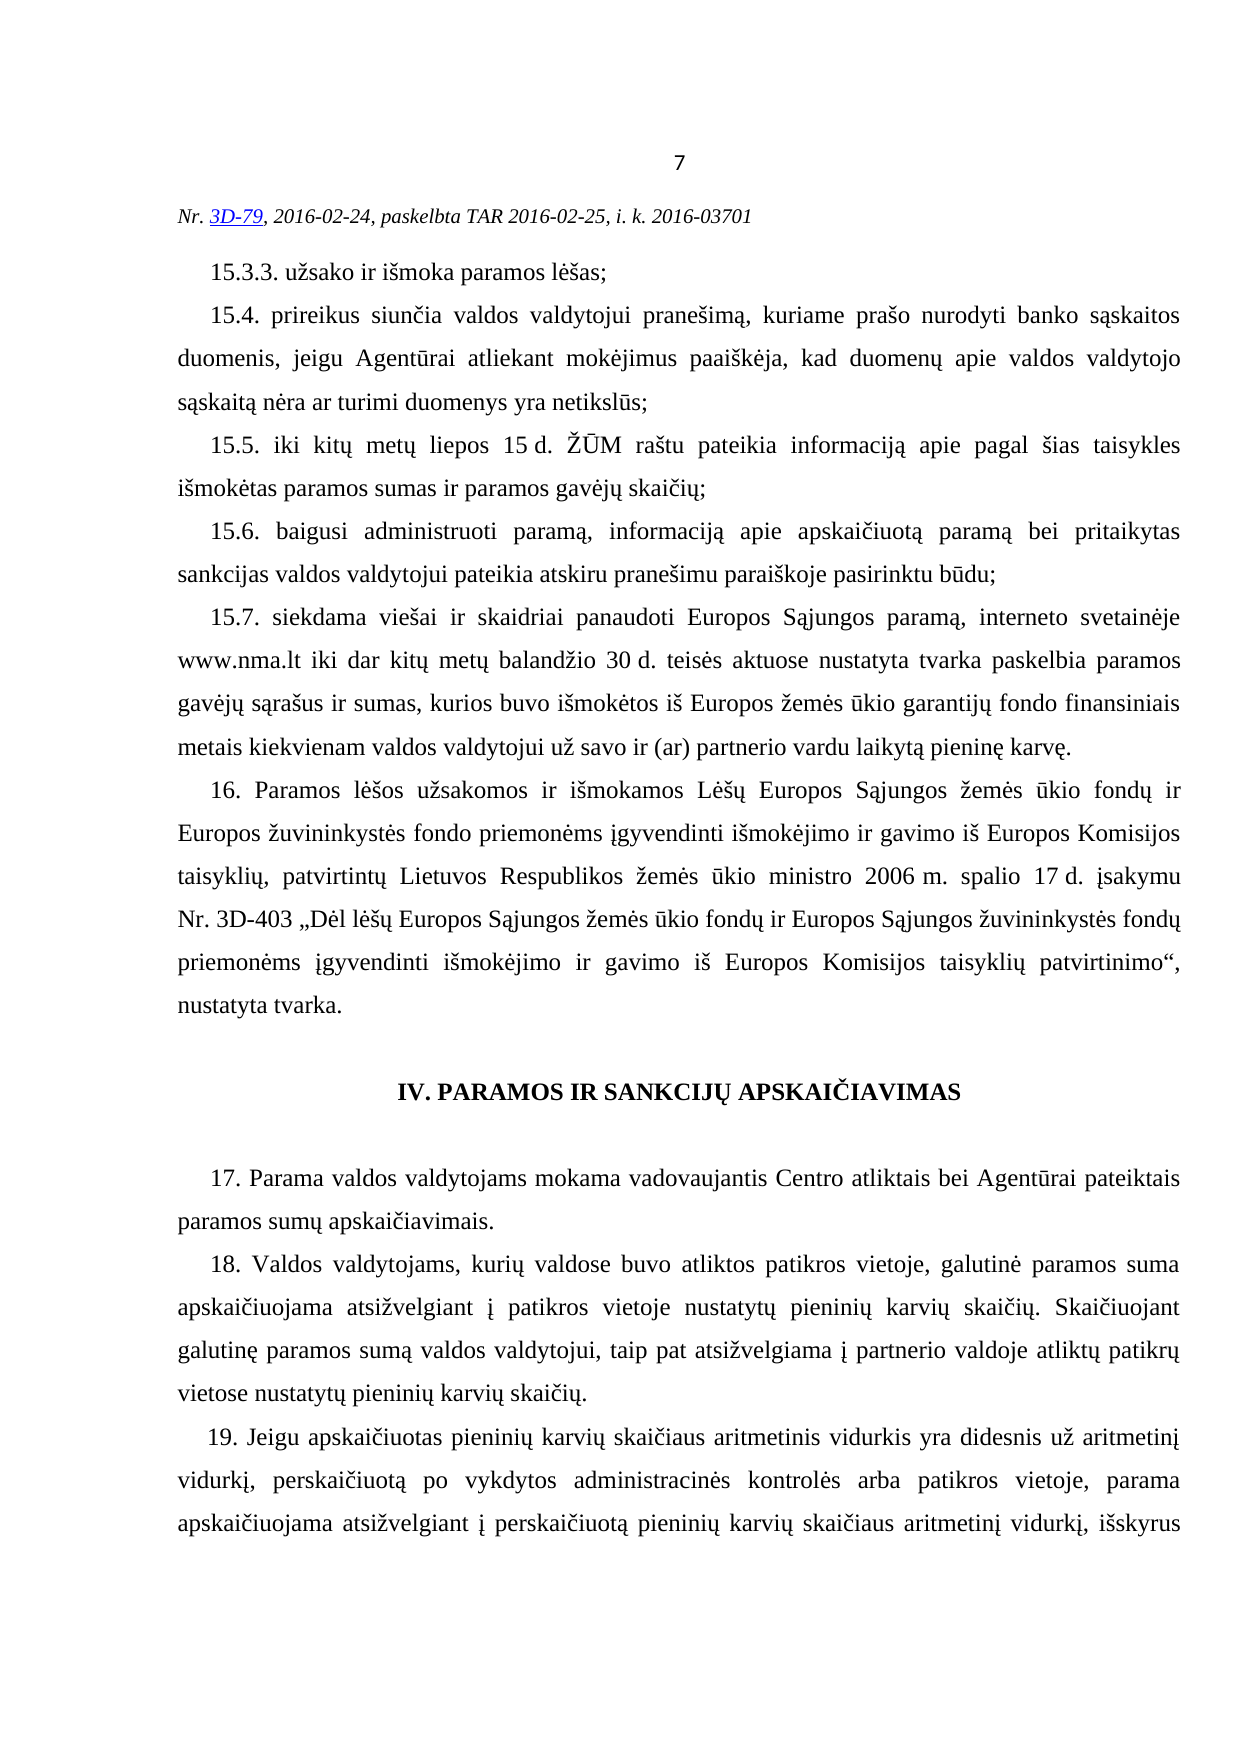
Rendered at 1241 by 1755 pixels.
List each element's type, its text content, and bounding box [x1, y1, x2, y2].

text 19. Jeigu apskaičiuotas pieninių karvių skaičiaus aritmetinis vidurkis yra didesnis už aritmetinį vidurkį, perskaičiuotą po vykdytos administracinės kontrolės arba patikros vietoje, parama apskaičiuojama atsižvelgiant į perskaičiuotą pieninių karvių skaičiaus aritmetinį vidurkį, išskyrus [177, 1422, 1181, 1537]
text 15.4. prireikus siunčia valdos valdytojui pranešimą, kuriame prašo nurodyti banko sąskaitos duomenis, jeigu Agentūrai atliekant mokėjimus paaiškėja, kad duomenų apie valdos valdytojo sąskaitą nėra ar turimi duomenys yra netikslūs; [177, 300, 1181, 415]
text 18. Valdos valdytojams, kurių valdose buvo atliktos patikros vietoje, galutinė paramos suma apskaičiuojama atsižvelgiant į patikros vietoje nustatytų pieninių karvių skaičių. Skaičiuojant galutinę paramos sumą valdos valdytojui, taip pat atsižvelgiama į partnerio valdoje atliktų patikrų vietose nustatytų pieninių karvių skaičių. [177, 1249, 1181, 1407]
text 17. Parama valdos valdytojams mokama vadovaujantis Centro atliktais bei Agentūrai pateiktais paramos sumų apskaičiavimais. [177, 1163, 1181, 1235]
text 15.6. baigusi administruoti paramą, informaciją apie apskaičiuotą paramą bei pritaikytas sankcijas valdos valdytojui pateikia atskiru pranešimu paraiškoje pasirinktu būdu; [177, 516, 1181, 588]
text Nr. 3D-79, 2016-02-24, paskelbta TAR 2016-02-25, i. k. 2016-03701 [177, 204, 1181, 228]
text 15.3.3. užsako ir išmoka paramos lėšas; [177, 257, 1181, 286]
text 15.7. siekdama viešai ir skaidriai panaudoti Europos Sąjungos paramą, interneto svetainėje www.nma.lt iki dar kitų metų balandžio 30 d. teisės aktuose nustatyta tvarka paskelbia paramos gavėjų sąrašus ir sumas, kurios buvo išmokėtos iš Europos žemės ūkio garantijų fondo finansiniais metais kiekvienam valdos valdytojui už savo ir (ar) partnerio vardu laikytą pieninę karvę. [177, 602, 1181, 760]
text 15.5. iki kitų metų liepos 15 d. ŽŪM raštu pateikia informaciją apie pagal šias taisykles išmokėtas paramos sumas ir paramos gavėjų skaičių; [177, 430, 1181, 502]
text 16. Paramos lėšos užsakomos ir išmokamos Lėšų Europos Sąjungos žemės ūkio fondų ir Europos žuvininkystės fondo priemonėms įgyvendinti išmokėjimo ir gavimo iš Europos Komisijos taisyklių, patvirtintų Lietuvos Respublikos žemės ūkio ministro 2006 m. spalio 17 d. įsakymu Nr. 3D-403 „Dėl lėšų Europos Sąjungos žemės ūkio fondų ir Europos Sąjungos žuvininkystės fondų priemonėms įgyvendinti išmokėjimo ir gavimo iš Europos Komisijos taisyklių patvirtinimo“, nustatyta tvarka. [177, 775, 1181, 1019]
text IV. paramos IR SANKCIJŲ APSKAIČIAVIMAS [177, 1077, 1181, 1105]
